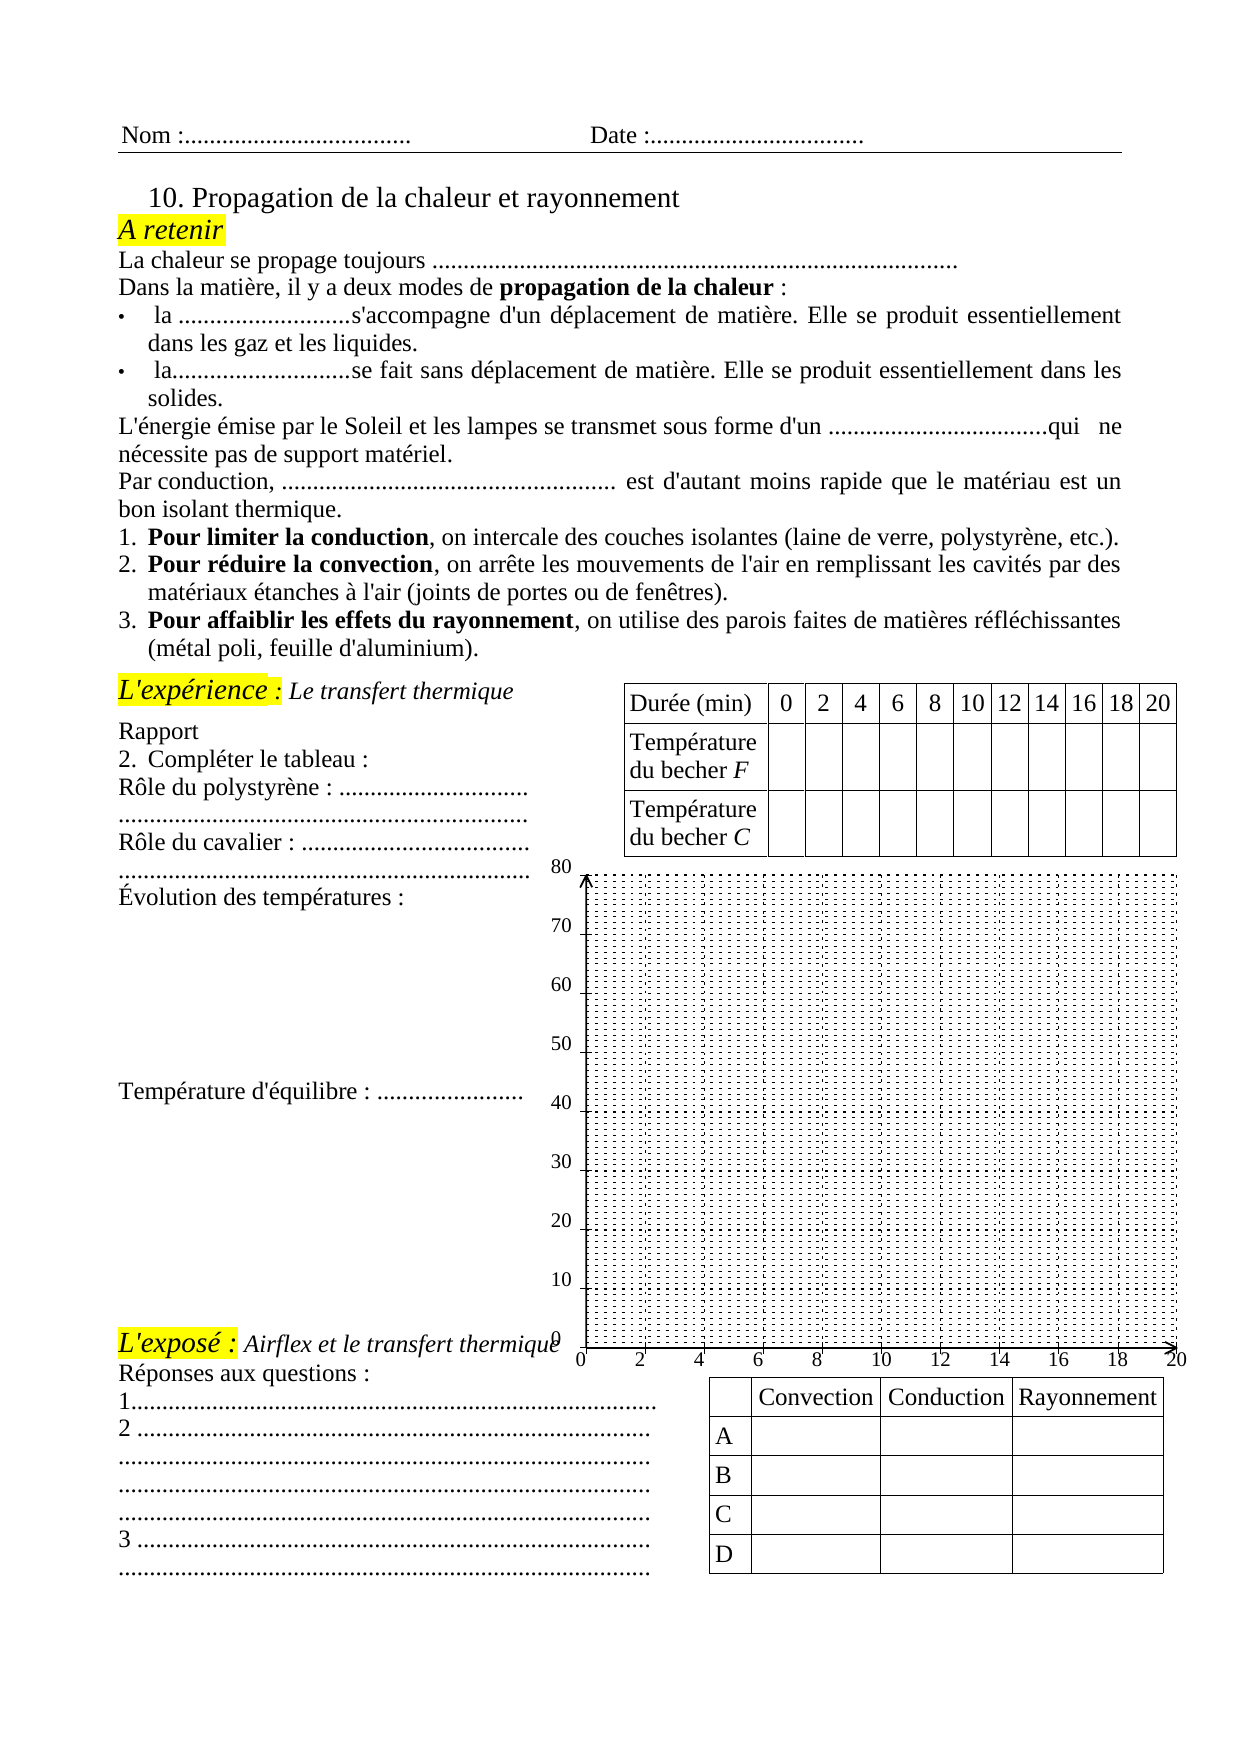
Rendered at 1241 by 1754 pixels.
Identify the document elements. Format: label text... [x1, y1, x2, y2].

table_header 6 [880, 684, 916, 723]
table_cell Température du becher F [625, 724, 767, 790]
text A retenir [118, 213, 1122, 246]
list Compléter le tableau : [118, 745, 615, 773]
text Évolution des températures : [118, 883, 585, 911]
table_header Conduction [881, 1378, 1012, 1416]
table_cell [752, 1496, 880, 1534]
table_cell [1103, 724, 1139, 790]
text 2 3 [118, 1414, 708, 1581]
text [588, 883, 1122, 911]
table_header 2 [806, 684, 842, 723]
list la s'accompagne d'un déplacement de matière. Elle se produit essentiellement dans les gaz et les liquides. [118, 301, 1122, 357]
text L'exposé : Airflex et le transfert thermique [118, 1327, 947, 1359]
list Pour limiter la conduction, on intercale des couches isolantes (laine de verre, polystyrène, etc.). [118, 523, 1122, 551]
table_cell C [710, 1496, 751, 1534]
table_header Convection [752, 1378, 880, 1416]
table_cell [881, 1496, 1012, 1534]
table_cell [752, 1456, 880, 1495]
table_cell [843, 791, 879, 856]
table_cell [881, 1417, 1012, 1455]
text Rapport [118, 717, 615, 745]
list Pour affaiblir les effets du rayonnement, on utilise des parois faites de matières réfléchissantes (métal poli, feuille d'aluminium). [118, 606, 1122, 661]
list 10. Propagation de la chaleur et rayonnement [118, 181, 1122, 213]
table_cell Température du becher C [625, 791, 767, 856]
table_cell [769, 791, 804, 856]
table_header Rayonnement [1013, 1378, 1163, 1416]
table_header 18 [1103, 684, 1139, 723]
table_header 14 [1029, 684, 1065, 723]
table_cell [1140, 791, 1171, 856]
table_header 4 [843, 684, 879, 723]
text La chaleur se propage toujours [118, 246, 1122, 273]
text Réponses aux questions : [118, 1359, 1163, 1581]
text L'exposé : Airflex et le transfert thermique [588, 1327, 1122, 1347]
text 1. [118, 1387, 708, 1414]
table_header Durée (min) [625, 684, 767, 723]
text L'expérience : Le transfert thermique [118, 673, 1171, 866]
list la se fait sans déplacement de matière. Elle se produit essentiellement dans les solides. [118, 357, 1122, 412]
table_cell [1013, 1535, 1163, 1573]
text Rôle du cavalier : [118, 828, 1122, 883]
text Par conduction, est d'autant moins rapide que le matériau est un bon isolant thermique. [118, 467, 1122, 523]
table_cell [1013, 1456, 1163, 1495]
table_header 8 [917, 684, 953, 723]
table_cell [752, 1417, 880, 1455]
table_cell [806, 791, 842, 856]
table_header 10 [954, 684, 991, 723]
table_cell [917, 791, 953, 856]
table_cell [1013, 1496, 1163, 1534]
table_cell [992, 724, 1028, 790]
table_header 16 [1066, 684, 1102, 723]
table_cell [1103, 791, 1139, 856]
table_cell A [710, 1417, 751, 1455]
table_cell [843, 724, 879, 790]
table_cell [1029, 724, 1065, 790]
table_header [710, 1378, 751, 1416]
text Température d'équilibre : [118, 1077, 585, 1133]
text L'exposé : Airflex et le transfert thermique [941, 1349, 1122, 1359]
list Pour réduire la convection, on arrête les mouvements de l'air en remplissant les cavités par des matériaux étanches à l'air (joints de portes ou de fenêtres). [118, 551, 1122, 606]
table_cell [954, 724, 991, 790]
table_cell [806, 724, 842, 790]
table_cell [1140, 724, 1171, 790]
table_cell B [710, 1456, 751, 1495]
table_cell [880, 724, 916, 790]
table_cell [1013, 1417, 1163, 1455]
table_cell [752, 1535, 880, 1573]
table_cell [1066, 791, 1102, 856]
table_cell [881, 1456, 1012, 1495]
table_cell [1066, 724, 1102, 790]
text Dans la matière, il y a deux modes de propagation de la chaleur : [118, 273, 1122, 301]
table_cell [769, 724, 804, 790]
text [588, 1077, 1122, 1133]
table_cell D [710, 1535, 751, 1573]
table_cell [1029, 791, 1065, 856]
text Rôle du polystyrène : [118, 773, 615, 828]
table_cell [880, 791, 916, 856]
table_cell [917, 724, 953, 790]
table_header 0 [769, 684, 804, 723]
table_cell [954, 791, 991, 856]
table_header 12 [992, 684, 1028, 723]
table_cell [992, 791, 1028, 856]
table_cell [881, 1535, 1012, 1573]
table_header 20 [1140, 684, 1171, 723]
text L'énergie émise par le Soleil et les lampes se transmet sous forme d'un qui ne nécessite pas de support matériel. [118, 412, 1122, 467]
